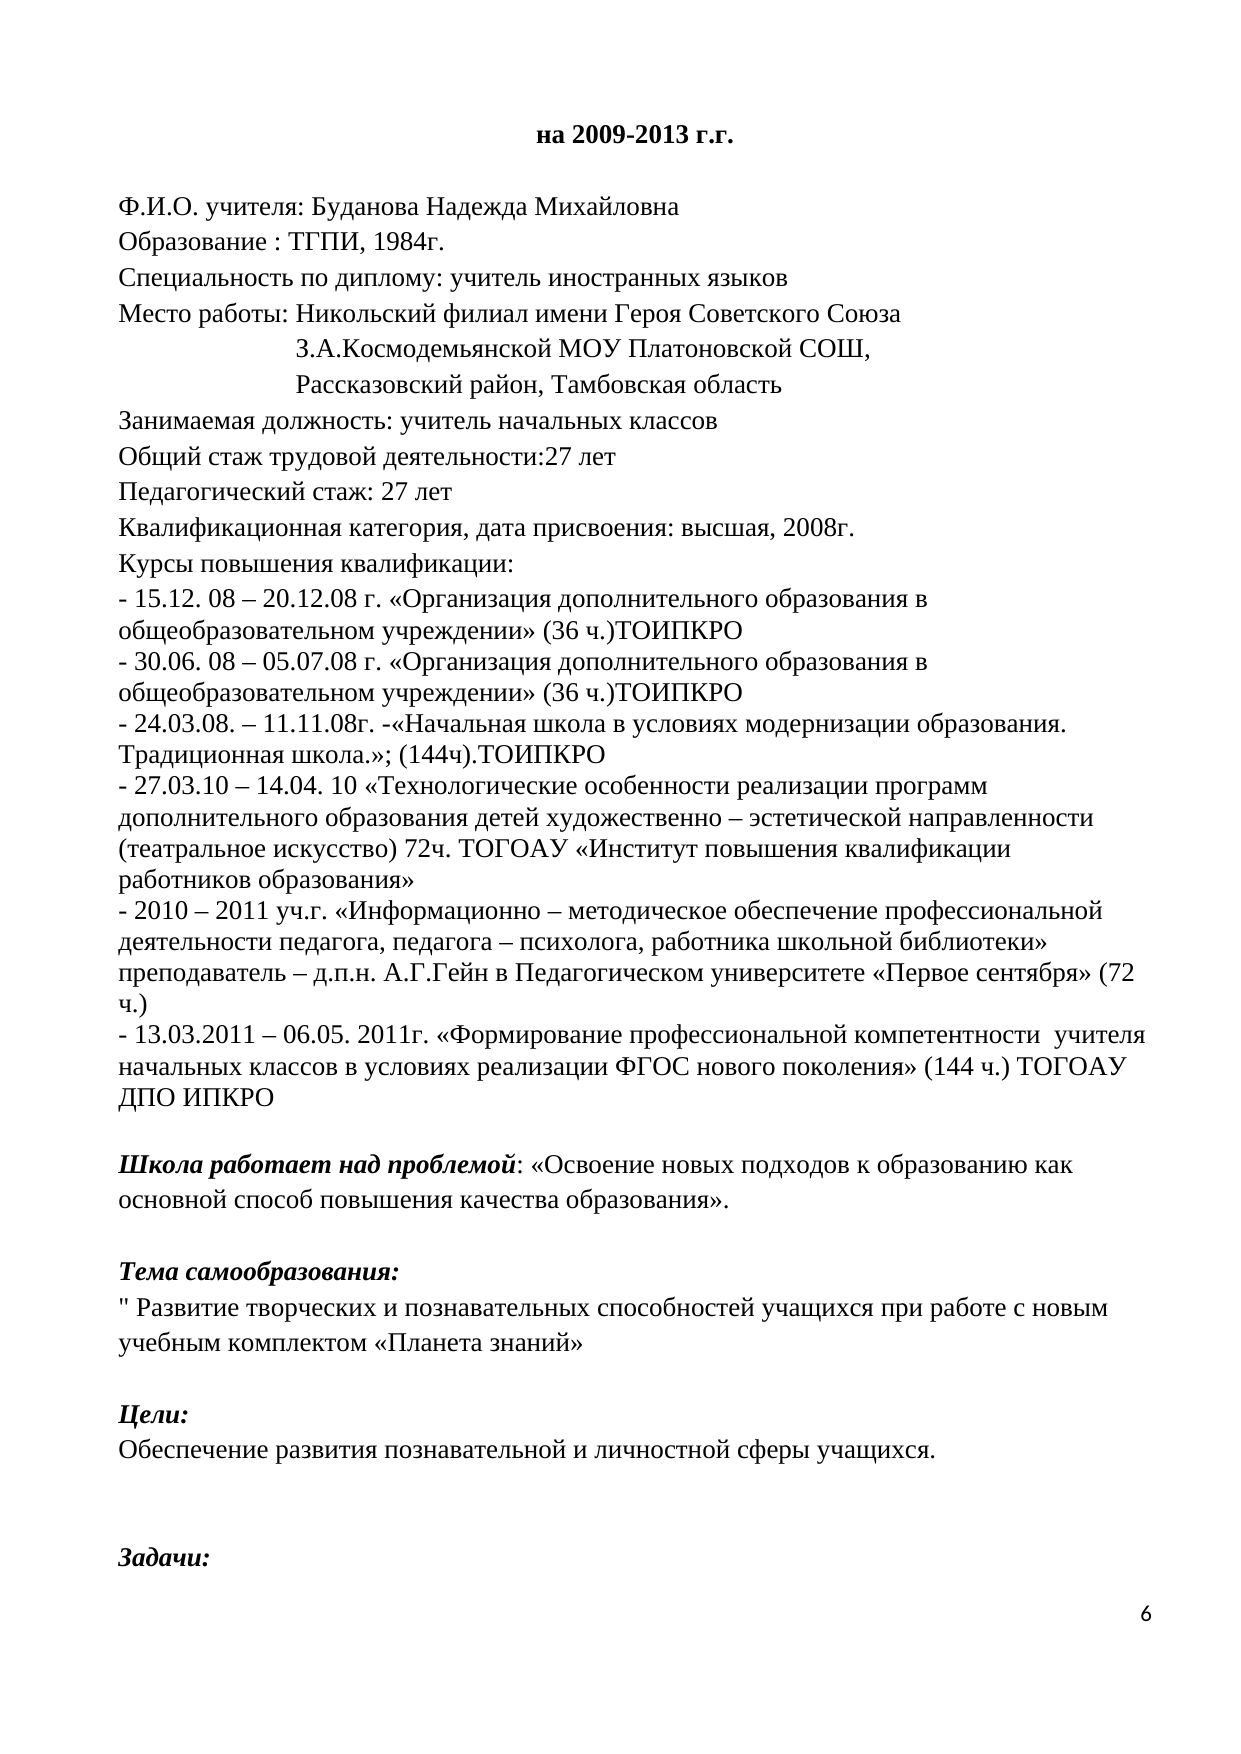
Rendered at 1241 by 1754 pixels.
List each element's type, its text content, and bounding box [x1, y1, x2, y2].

text Квалификационная категория, дата присвоения: высшая, 2008г. [118, 511, 1152, 542]
text на 2009-2013 г.г. [118, 118, 1152, 149]
text Обеспечение развития познавательной и личностной сферы учащихся. [118, 1434, 1152, 1465]
text - 27.03.10 – 14.04. 10 «Технологические особенности реализации программ дополнительного образования детей художественно – эстетической направленности (театральное искусство) 72ч. ТОГОАУ «Институт повышения квалификации работников образования» [118, 769, 1152, 894]
text Курсы повышения квалификации: [118, 547, 1152, 578]
text Место работы: Никольский филиал имени Героя Советского Союза З.А.Космодемьянской МОУ Платоновской СОШ, [118, 297, 1152, 364]
text Образование : ТГПИ, 1984г. [118, 225, 1152, 256]
text - 2010 – 2011 уч.г. «Информационно – методическое обеспечение профессиональной деятельности педагога, педагога – психолога, работника школьной библиотеки» преподаватель – д.п.н. А.Г.Гейн в Педагогическом университете «Первое сентября» (72 ч.) [118, 894, 1152, 1019]
text - 30.06. 08 – 05.07.08 г. «Организация дополнительного образования в общеобразовательном учреждении» (36 ч.)ТОИПКРО [118, 645, 1152, 707]
text " Развитие творческих и познавательных способностей учащихся при работе с новым учебным комплектом «Планета знаний» [118, 1291, 1152, 1358]
text Ф.И.О. учителя: Буданова Надежда Михайловна [118, 189, 1152, 221]
text - 13.03.2011 – 06.05. 2011г. «Формирование профессиональной компетентности учителя начальных классов в условиях реализации ФГОС нового поколения» (144 ч.) ТОГОАУ ДПО ИПКРО [118, 1019, 1152, 1112]
text Педагогический стаж: 27 лет [118, 475, 1152, 507]
text Тема самообразования: [118, 1255, 1152, 1286]
text Цели: [118, 1398, 1152, 1429]
text - 15.12. 08 – 20.12.08 г. «Организация дополнительного образования в общеобразовательном учреждении» (36 ч.)ТОИПКРО [118, 583, 1152, 645]
text Специальность по диплому: учитель иностранных языков [118, 261, 1152, 292]
text Занимаемая должность: учитель начальных классов [118, 404, 1152, 435]
text - 24.03.08. – 11.11.08г. -«Начальная школа в условиях модернизации образования. Традиционная школа.»; (144ч).ТОИПКРО [118, 707, 1152, 769]
text Школа работает над проблемой: «Освоение новых подходов к образованию как основной способ повышения качества образования». [118, 1148, 1152, 1215]
text Задачи: [118, 1541, 1152, 1572]
text Рассказовский район, Тамбовская область [295, 368, 1152, 399]
text Общий стаж трудовой деятельности:27 лет [118, 440, 1152, 471]
